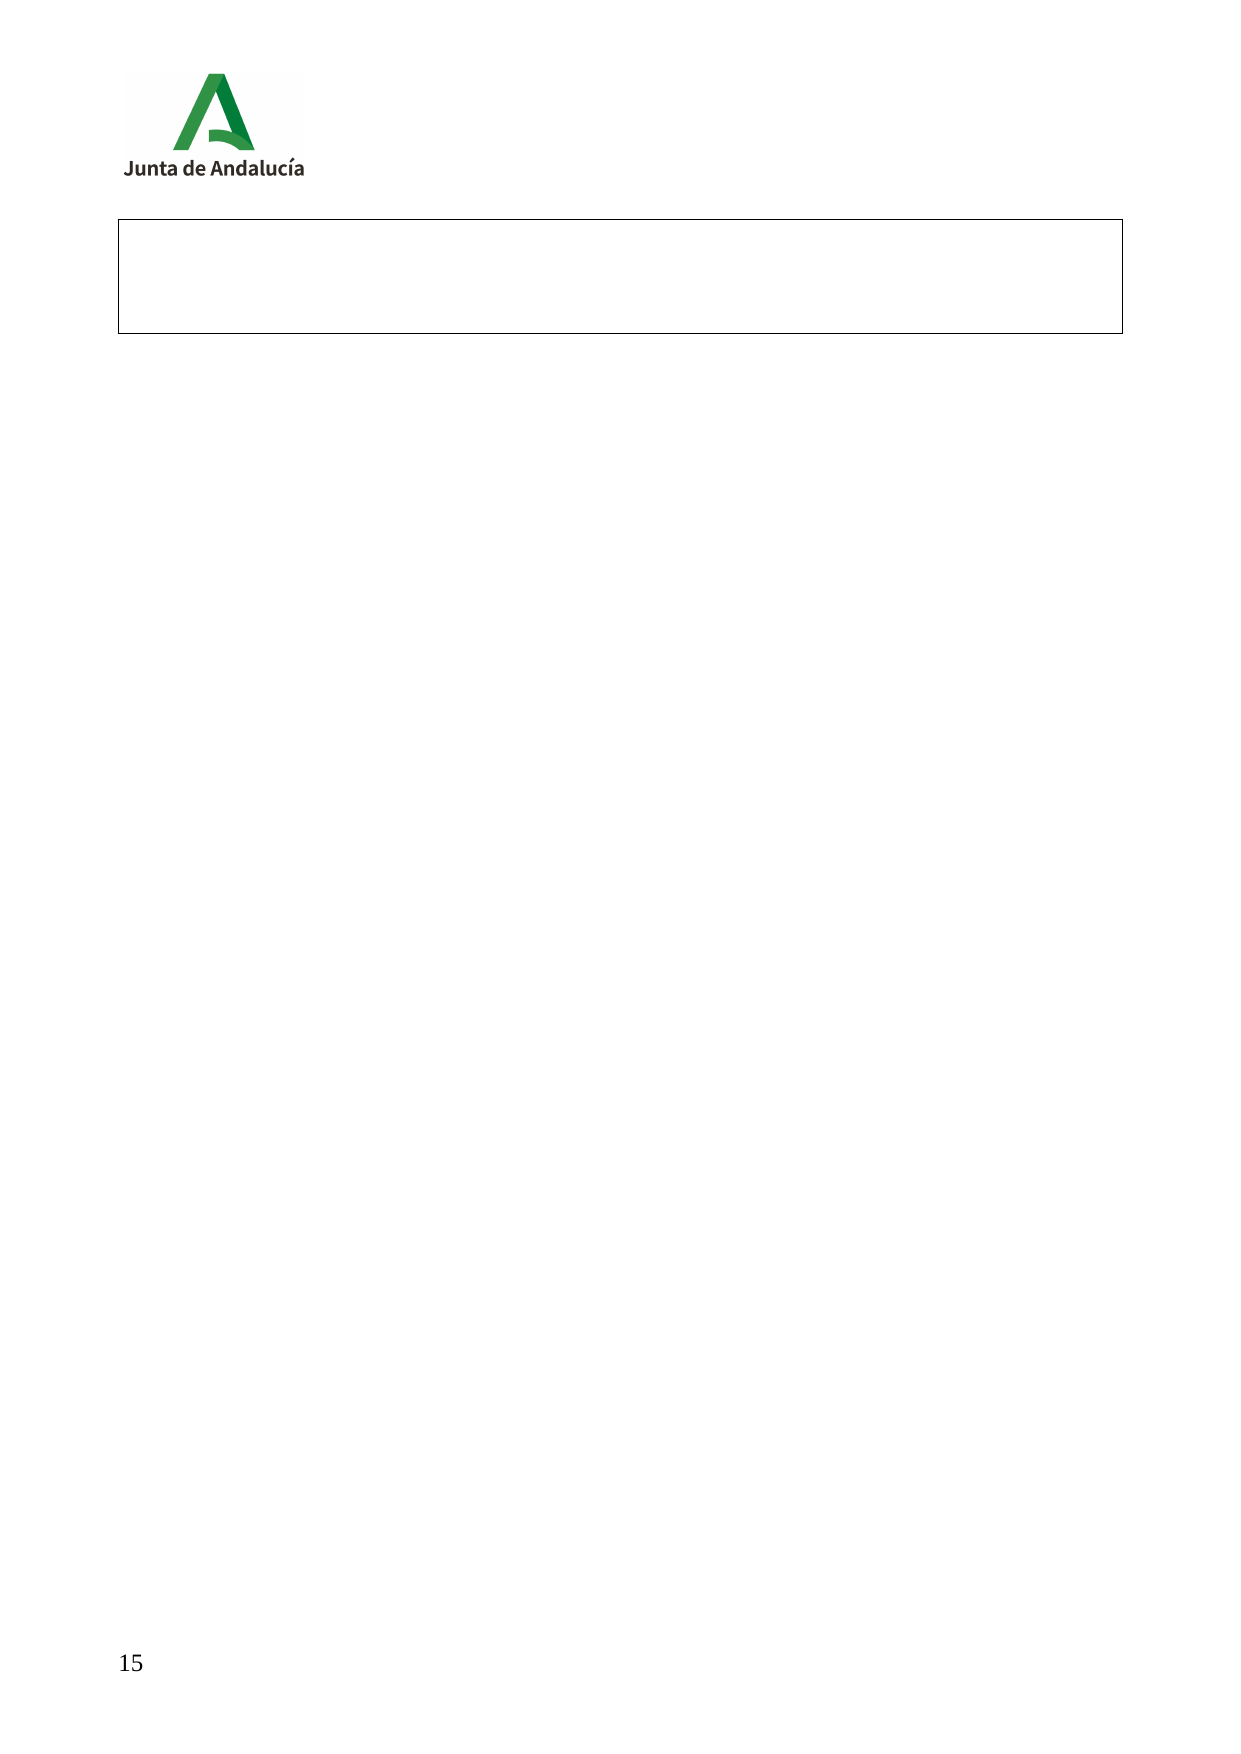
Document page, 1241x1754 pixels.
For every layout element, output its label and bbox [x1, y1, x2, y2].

table_cell [119, 220, 1122, 333]
picture [123, 73, 304, 176]
